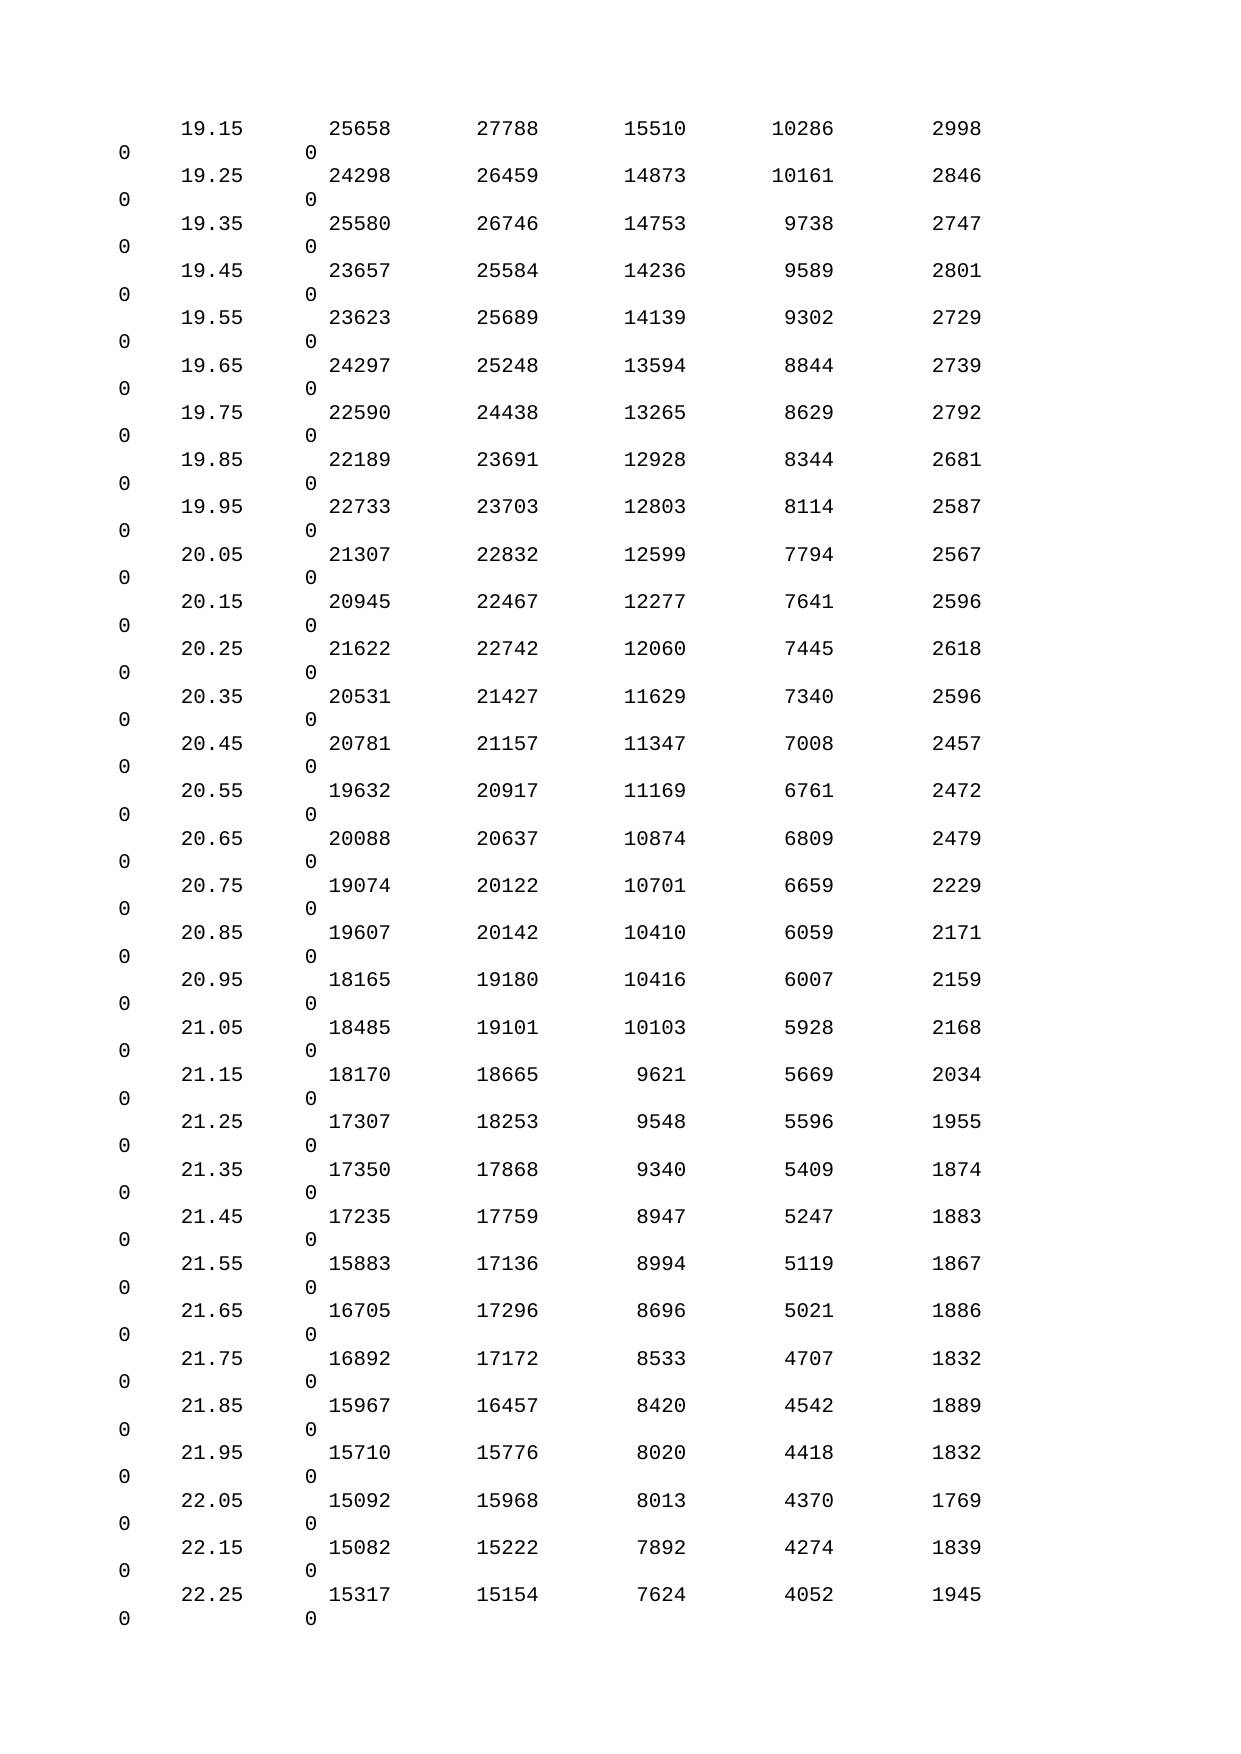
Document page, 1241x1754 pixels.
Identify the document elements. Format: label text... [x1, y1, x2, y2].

text 21.75 16892 17172 8533 4707 1832 0 0 [118, 1348, 1122, 1395]
text 19.75 22590 24438 13265 8629 2792 0 0 [118, 402, 1122, 449]
text 20.95 18165 19180 10416 6007 2159 0 0 [118, 969, 1122, 1017]
text 21.05 18485 19101 10103 5928 2168 0 0 [118, 1017, 1122, 1064]
text 19.65 24297 25248 13594 8844 2739 0 0 [118, 354, 1122, 402]
text 21.25 17307 18253 9548 5596 1955 0 0 [118, 1111, 1122, 1158]
text 21.65 16705 17296 8696 5021 1886 0 0 [118, 1300, 1122, 1348]
text 21.15 18170 18665 9621 5669 2034 0 0 [118, 1064, 1122, 1111]
text 19.95 22733 23703 12803 8114 2587 0 0 [118, 496, 1122, 544]
text 21.55 15883 17136 8994 5119 1867 0 0 [118, 1253, 1122, 1300]
text 19.55 23623 25689 14139 9302 2729 0 0 [118, 307, 1122, 354]
text 19.15 25658 27788 15510 10286 2998 0 0 [118, 118, 1122, 165]
text 20.65 20088 20637 10874 6809 2479 0 0 [118, 827, 1122, 875]
text 20.15 20945 22467 12277 7641 2596 0 0 [118, 591, 1122, 638]
text 21.95 15710 15776 8020 4418 1832 0 0 [118, 1442, 1122, 1489]
text 19.35 25580 26746 14753 9738 2747 0 0 [118, 213, 1122, 260]
text 20.75 19074 20122 10701 6659 2229 0 0 [118, 875, 1122, 922]
text 19.45 23657 25584 14236 9589 2801 0 0 [118, 260, 1122, 307]
text 22.15 15082 15222 7892 4274 1839 0 0 [118, 1537, 1122, 1584]
text 20.05 21307 22832 12599 7794 2567 0 0 [118, 544, 1122, 591]
text 22.25 15317 15154 7624 4052 1945 0 0 [118, 1584, 1122, 1631]
text 21.85 15967 16457 8420 4542 1889 0 0 [118, 1395, 1122, 1442]
text 20.85 19607 20142 10410 6059 2171 0 0 [118, 922, 1122, 969]
text 21.45 17235 17759 8947 5247 1883 0 0 [118, 1206, 1122, 1253]
text 22.05 15092 15968 8013 4370 1769 0 0 [118, 1489, 1122, 1537]
text 20.45 20781 21157 11347 7008 2457 0 0 [118, 733, 1122, 780]
text 19.85 22189 23691 12928 8344 2681 0 0 [118, 449, 1122, 496]
text 20.55 19632 20917 11169 6761 2472 0 0 [118, 780, 1122, 827]
text 20.35 20531 21427 11629 7340 2596 0 0 [118, 686, 1122, 733]
text 20.25 21622 22742 12060 7445 2618 0 0 [118, 638, 1122, 686]
text 21.35 17350 17868 9340 5409 1874 0 0 [118, 1158, 1122, 1206]
text 19.25 24298 26459 14873 10161 2846 0 0 [118, 165, 1122, 213]
